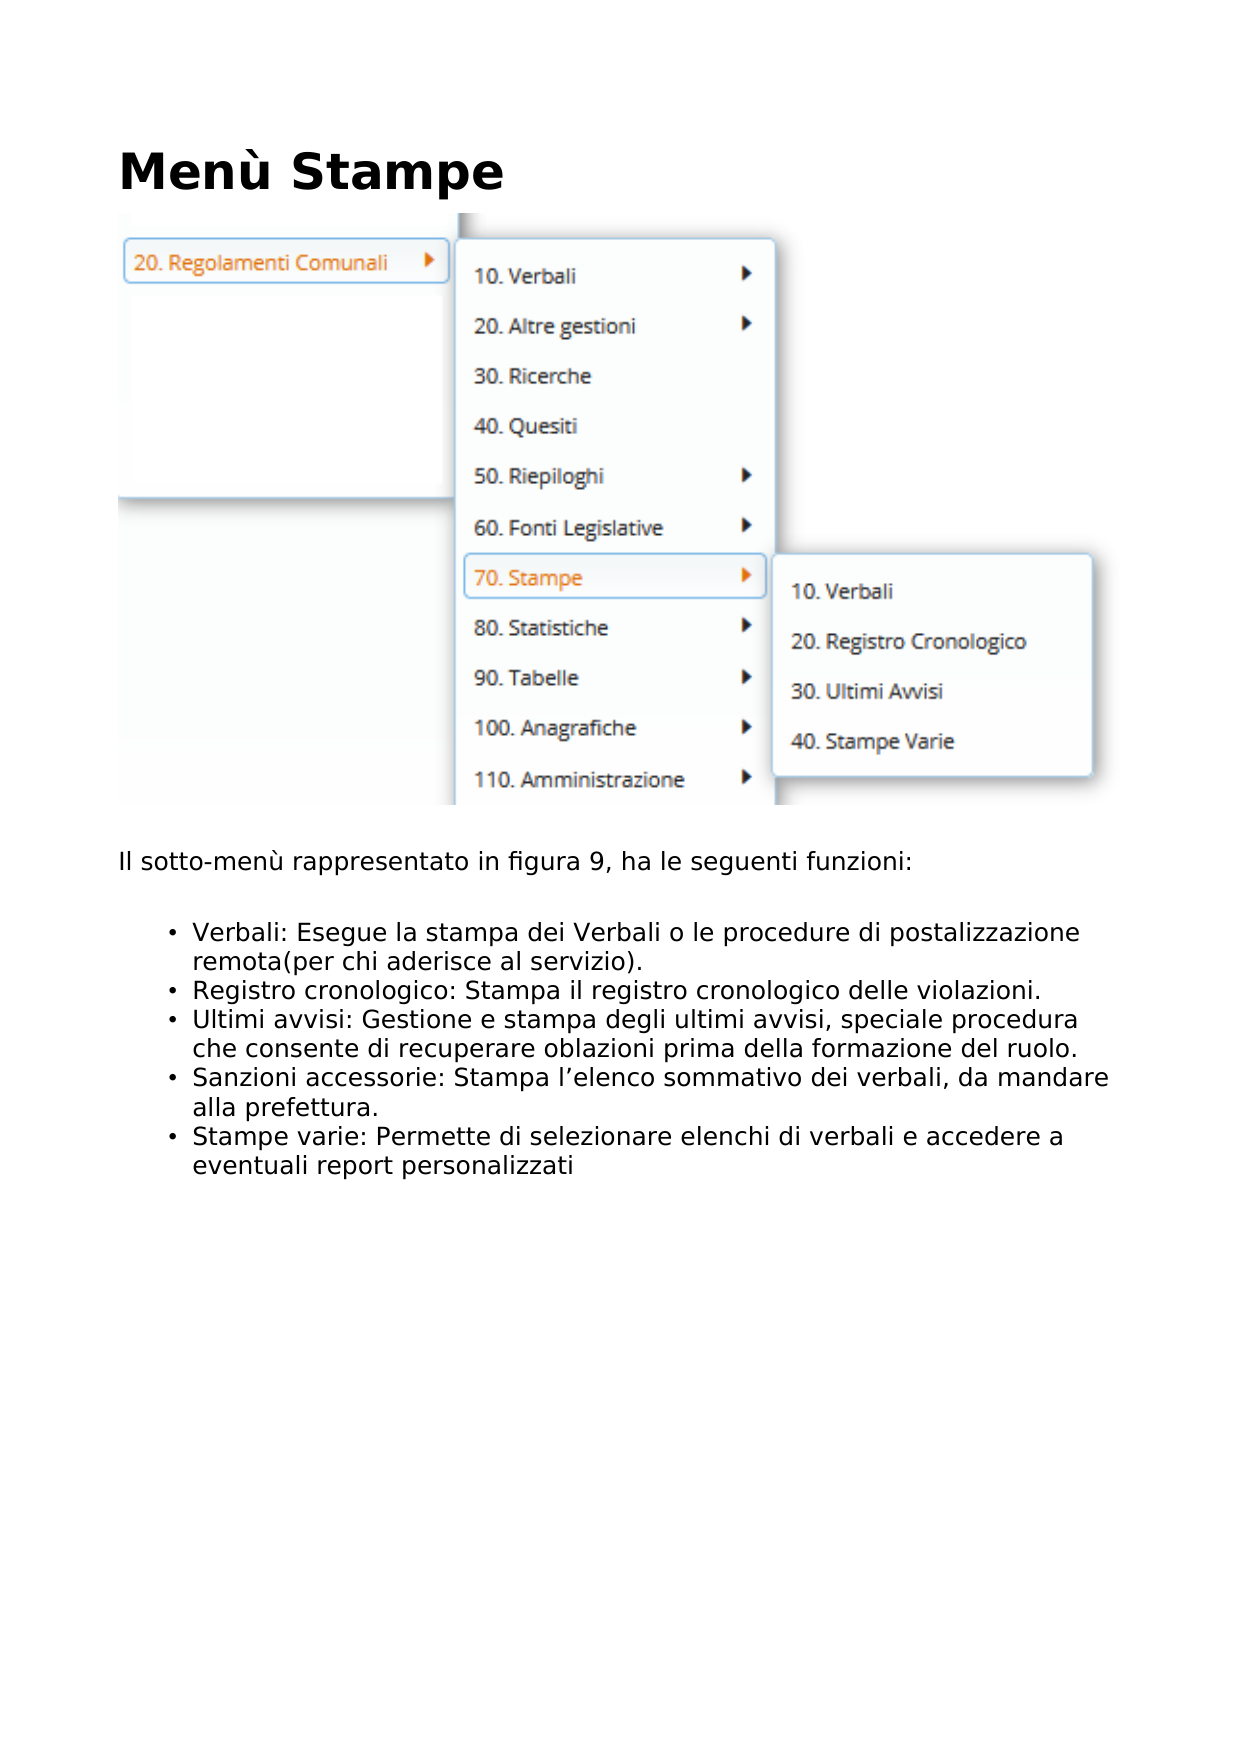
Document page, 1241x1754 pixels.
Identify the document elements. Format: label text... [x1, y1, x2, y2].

picture [118, 213, 1123, 805]
list Sanzioni accessorie: Stampa l’elenco sommativo dei verbali, da mandare alla prefettura. [177, 1064, 1122, 1122]
list Registro cronologico: Stampa il registro cronologico delle violazioni. [177, 976, 1122, 1005]
list Ultimi avvisi: Gestione e stampa degli ultimi avvisi, speciale procedura che consente di recuperare oblazioni prima della formazione del ruolo. [177, 1005, 1122, 1064]
subtitle Menù Stampe [118, 143, 1122, 201]
text Il sotto-menù rappresentato in figura 9, ha le seguenti funzioni: [118, 847, 1122, 876]
list Stampe varie: Permette di selezionare elenchi di verbali e accedere a eventuali report personalizzati [177, 1122, 1122, 1180]
list Verbali: Esegue la stampa dei Verbali o le procedure di postalizzazione remota(per chi aderisce al servizio). [177, 918, 1122, 976]
